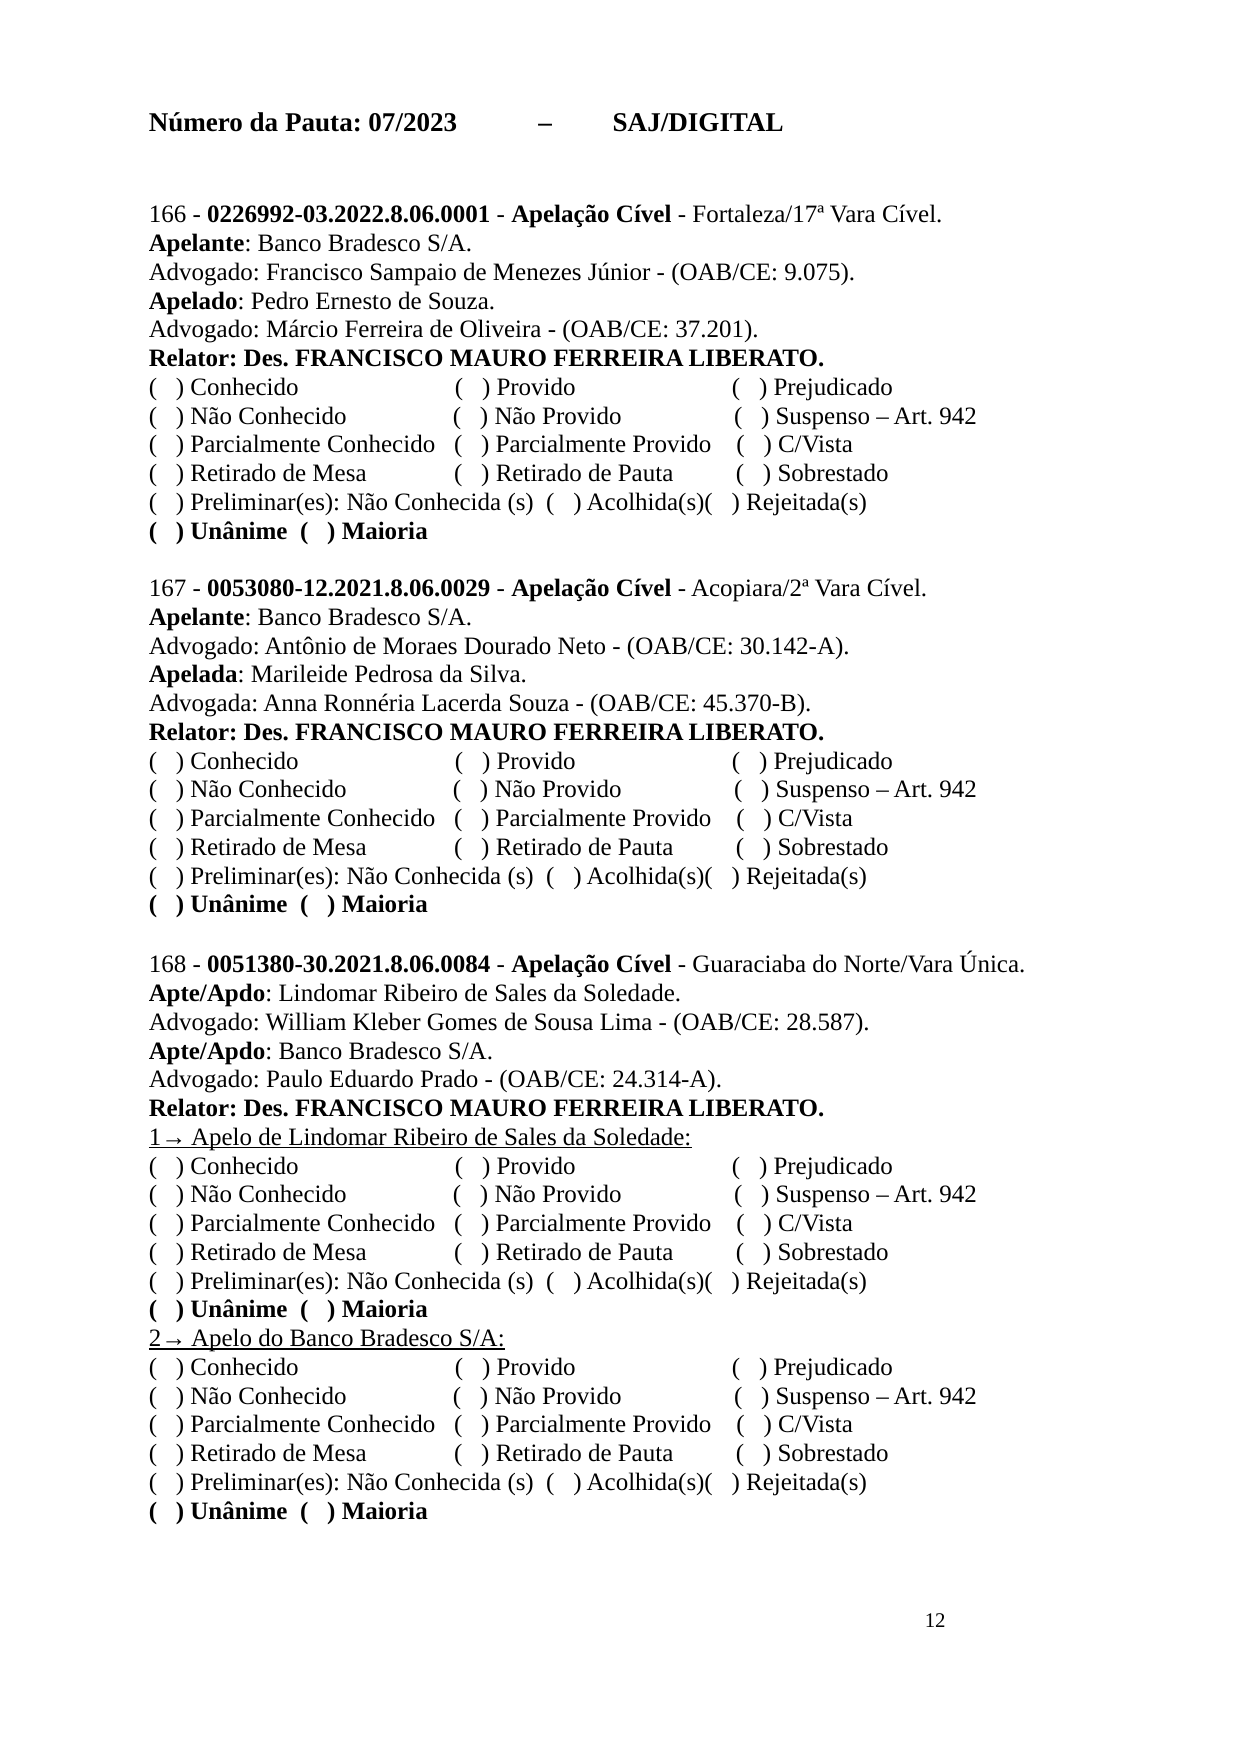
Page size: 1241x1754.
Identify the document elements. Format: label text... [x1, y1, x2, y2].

text ( ) Parcialmente Conhecido ( ) Parcialmente Provido ( ) C/Vista [148, 1208, 1158, 1237]
text Apte/Apdo: Banco Bradesco S/A. [148, 1036, 1141, 1064]
text 168 - 0051380-30.2021.8.06.0084 - Apelação Cível - Guaraciaba do Norte/Vara Única. [148, 949, 1141, 978]
text Apelado: Pedro Ernesto de Souza. [148, 286, 1141, 314]
text ( ) Conhecido ( ) Provido ( ) Prejudicado [148, 372, 1141, 401]
text ( ) Não Conhecido ( ) Não Provido ( ) Suspenso – Art. 942 [148, 774, 1158, 803]
text ( ) Não Conhecido ( ) Não Provido ( ) Suspenso – Art. 942 [148, 401, 1158, 429]
text ( ) Unânime ( ) Maioria [148, 1294, 1158, 1323]
text Advogada: Anna Ronnéria Lacerda Souza - (OAB/CE: 45.370-B). [148, 688, 1141, 717]
text 2→ Apelo do Banco Bradesco S/A: [148, 1323, 1158, 1352]
text Advogado: Márcio Ferreira de Oliveira - (OAB/CE: 37.201). [148, 314, 1141, 343]
text ( ) Conhecido ( ) Provido ( ) Prejudicado [148, 746, 1141, 774]
text Relator: Des. FRANCISCO MAURO FERREIRA LIBERATO. [148, 1093, 1141, 1122]
text ( ) Retirado de Mesa ( ) Retirado de Pauta ( ) Sobrestado [148, 458, 1158, 487]
text ( ) Conhecido ( ) Provido ( ) Prejudicado [148, 1151, 1141, 1179]
text ( ) Retirado de Mesa ( ) Retirado de Pauta ( ) Sobrestado [148, 1237, 1158, 1266]
text Apelada: Marileide Pedrosa da Silva. [148, 659, 1141, 688]
text Advogado: Francisco Sampaio de Menezes Júnior - (OAB/CE: 9.075). [148, 257, 1141, 286]
text ( ) Retirado de Mesa ( ) Retirado de Pauta ( ) Sobrestado [148, 1438, 1158, 1467]
text Advogado: Antônio de Moraes Dourado Neto - (OAB/CE: 30.142-A). [148, 631, 1141, 659]
text ( ) Preliminar(es): Não Conhecida (s) ( ) Acolhida(s)( ) Rejeitada(s) [148, 1467, 1158, 1496]
text ( ) Preliminar(es): Não Conhecida (s) ( ) Acolhida(s)( ) Rejeitada(s) [148, 1266, 1158, 1294]
text 166 - 0226992-03.2022.8.06.0001 - Apelação Cível - Fortaleza/17ª Vara Cível. [148, 199, 1141, 228]
text Relator: Des. FRANCISCO MAURO FERREIRA LIBERATO. [148, 717, 1141, 746]
text Apte/Apdo: Lindomar Ribeiro de Sales da Soledade. [148, 978, 1141, 1007]
text ( ) Conhecido ( ) Provido ( ) Prejudicado [148, 1352, 1141, 1381]
text Advogado: Paulo Eduardo Prado - (OAB/CE: 24.314-A). [148, 1064, 1141, 1093]
text ( ) Retirado de Mesa ( ) Retirado de Pauta ( ) Sobrestado [148, 832, 1158, 861]
text ( ) Parcialmente Conhecido ( ) Parcialmente Provido ( ) C/Vista [148, 803, 1158, 832]
text Relator: Des. FRANCISCO MAURO FERREIRA LIBERATO. [148, 343, 1141, 372]
text Número da Pauta: 07/2023 – SAJ/DIGITAL [148, 106, 1141, 137]
text 167 - 0053080-12.2021.8.06.0029 - Apelação Cível - Acopiara/2ª Vara Cível. [148, 573, 1141, 602]
text ( ) Parcialmente Conhecido ( ) Parcialmente Provido ( ) C/Vista [148, 1409, 1158, 1438]
text ( ) Unânime ( ) Maioria [148, 889, 1158, 918]
text ( ) Preliminar(es): Não Conhecida (s) ( ) Acolhida(s)( ) Rejeitada(s) [148, 487, 1158, 516]
text ( ) Não Conhecido ( ) Não Provido ( ) Suspenso – Art. 942 [148, 1179, 1158, 1208]
text ( ) Preliminar(es): Não Conhecida (s) ( ) Acolhida(s)( ) Rejeitada(s) [148, 861, 1158, 889]
text 1→ Apelo de Lindomar Ribeiro de Sales da Soledade: [148, 1122, 1141, 1151]
text ( ) Parcialmente Conhecido ( ) Parcialmente Provido ( ) C/Vista [148, 429, 1158, 458]
text Apelante: Banco Bradesco S/A. [148, 228, 1141, 257]
text ( ) Unânime ( ) Maioria [148, 516, 1158, 544]
text ( ) Unânime ( ) Maioria [148, 1496, 1158, 1524]
text ( ) Não Conhecido ( ) Não Provido ( ) Suspenso – Art. 942 [148, 1381, 1158, 1409]
text Apelante: Banco Bradesco S/A. [148, 602, 1141, 631]
text Advogado: William Kleber Gomes de Sousa Lima - (OAB/CE: 28.587). [148, 1007, 1141, 1036]
